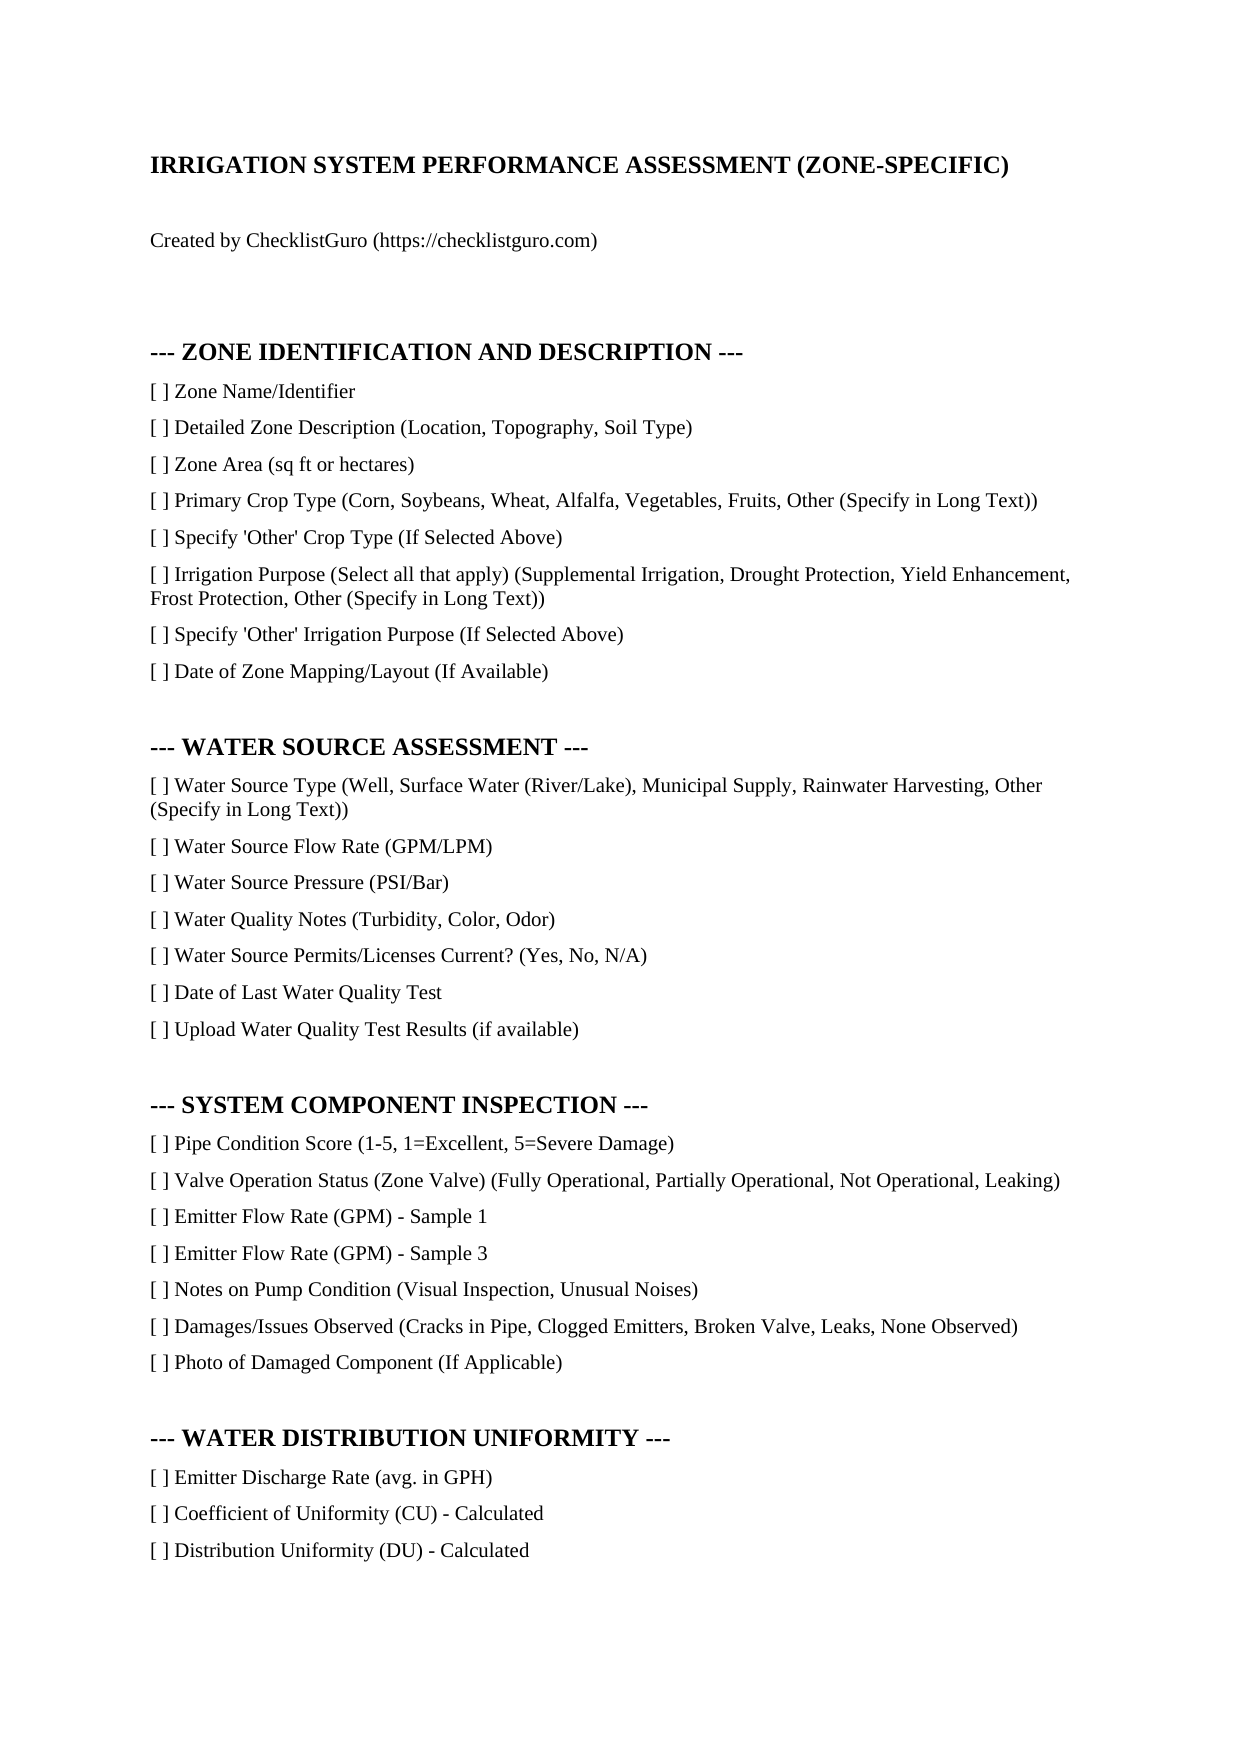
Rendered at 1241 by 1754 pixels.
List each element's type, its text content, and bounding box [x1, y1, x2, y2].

text [ ] Damages/Issues Observed (Cracks in Pipe, Clogged Emitters, Broken Valve, Leaks, None Observed) [150, 1314, 1090, 1338]
text --- ZONE IDENTIFICATION AND DESCRIPTION --- [150, 337, 1090, 366]
text [ ] Valve Operation Status (Zone Valve) (Fully Operational, Partially Operational, Not Operational, Leaking) [150, 1167, 1090, 1192]
text [ ] Upload Water Quality Test Results (if available) [150, 1017, 1090, 1041]
text [ ] Emitter Discharge Rate (avg. in GPH) [150, 1465, 1090, 1489]
text [ ] Pipe Condition Score (1-5, 1=Excellent, 5=Severe Damage) [150, 1131, 1090, 1155]
text [ ] Emitter Flow Rate (GPM) - Sample 1 [150, 1204, 1090, 1228]
text [ ] Water Source Pressure (PSI/Bar) [150, 870, 1090, 894]
text [ ] Notes on Pump Condition (Visual Inspection, Unusual Noises) [150, 1277, 1090, 1301]
text [ ] Photo of Damaged Component (If Applicable) [150, 1350, 1090, 1374]
text --- SYSTEM COMPONENT INSPECTION --- [150, 1090, 1090, 1118]
text --- WATER SOURCE ASSESSMENT --- [150, 732, 1090, 761]
text [ ] Water Quality Notes (Turbidity, Color, Odor) [150, 907, 1090, 931]
text [ ] Emitter Flow Rate (GPM) - Sample 3 [150, 1241, 1090, 1265]
text [ ] Specify 'Other' Crop Type (If Selected Above) [150, 525, 1090, 549]
text [ ] Specify 'Other' Irrigation Purpose (If Selected Above) [150, 622, 1090, 646]
text [ ] Date of Last Water Quality Test [150, 980, 1090, 1004]
text [ ] Coefficient of Uniformity (CU) - Calculated [150, 1501, 1090, 1525]
text [ ] Distribution Uniformity (DU) - Calculated [150, 1538, 1090, 1562]
text [ ] Detailed Zone Description (Location, Topography, Soil Type) [150, 415, 1090, 439]
text [ ] Irrigation Purpose (Select all that apply) (Supplemental Irrigation, Drought Protection, Yield Enhancement, Frost Protection, Other (Specify in Long Text)) [150, 562, 1090, 610]
text IRRIGATION SYSTEM PERFORMANCE ASSESSMENT (ZONE-SPECIFIC) [150, 150, 1090, 179]
text [ ] Water Source Type (Well, Surface Water (River/Lake), Municipal Supply, Rainwater Harvesting, Other (Specify in Long Text)) [150, 773, 1090, 821]
text [ ] Zone Name/Identifier [150, 379, 1090, 403]
text [ ] Water Source Permits/Licenses Current? (Yes, No, N/A) [150, 943, 1090, 967]
text [ ] Date of Zone Mapping/Layout (If Available) [150, 659, 1090, 683]
text [ ] Primary Crop Type (Corn, Soybeans, Wheat, Alfalfa, Vegetables, Fruits, Other (Specify in Long Text)) [150, 488, 1090, 512]
text [ ] Water Source Flow Rate (GPM/LPM) [150, 834, 1090, 858]
text --- WATER DISTRIBUTION UNIFORMITY --- [150, 1423, 1090, 1452]
text [ ] Zone Area (sq ft or hectares) [150, 452, 1090, 476]
text Created by ChecklistGuro (https://checklistguro.com) [150, 228, 1090, 252]
